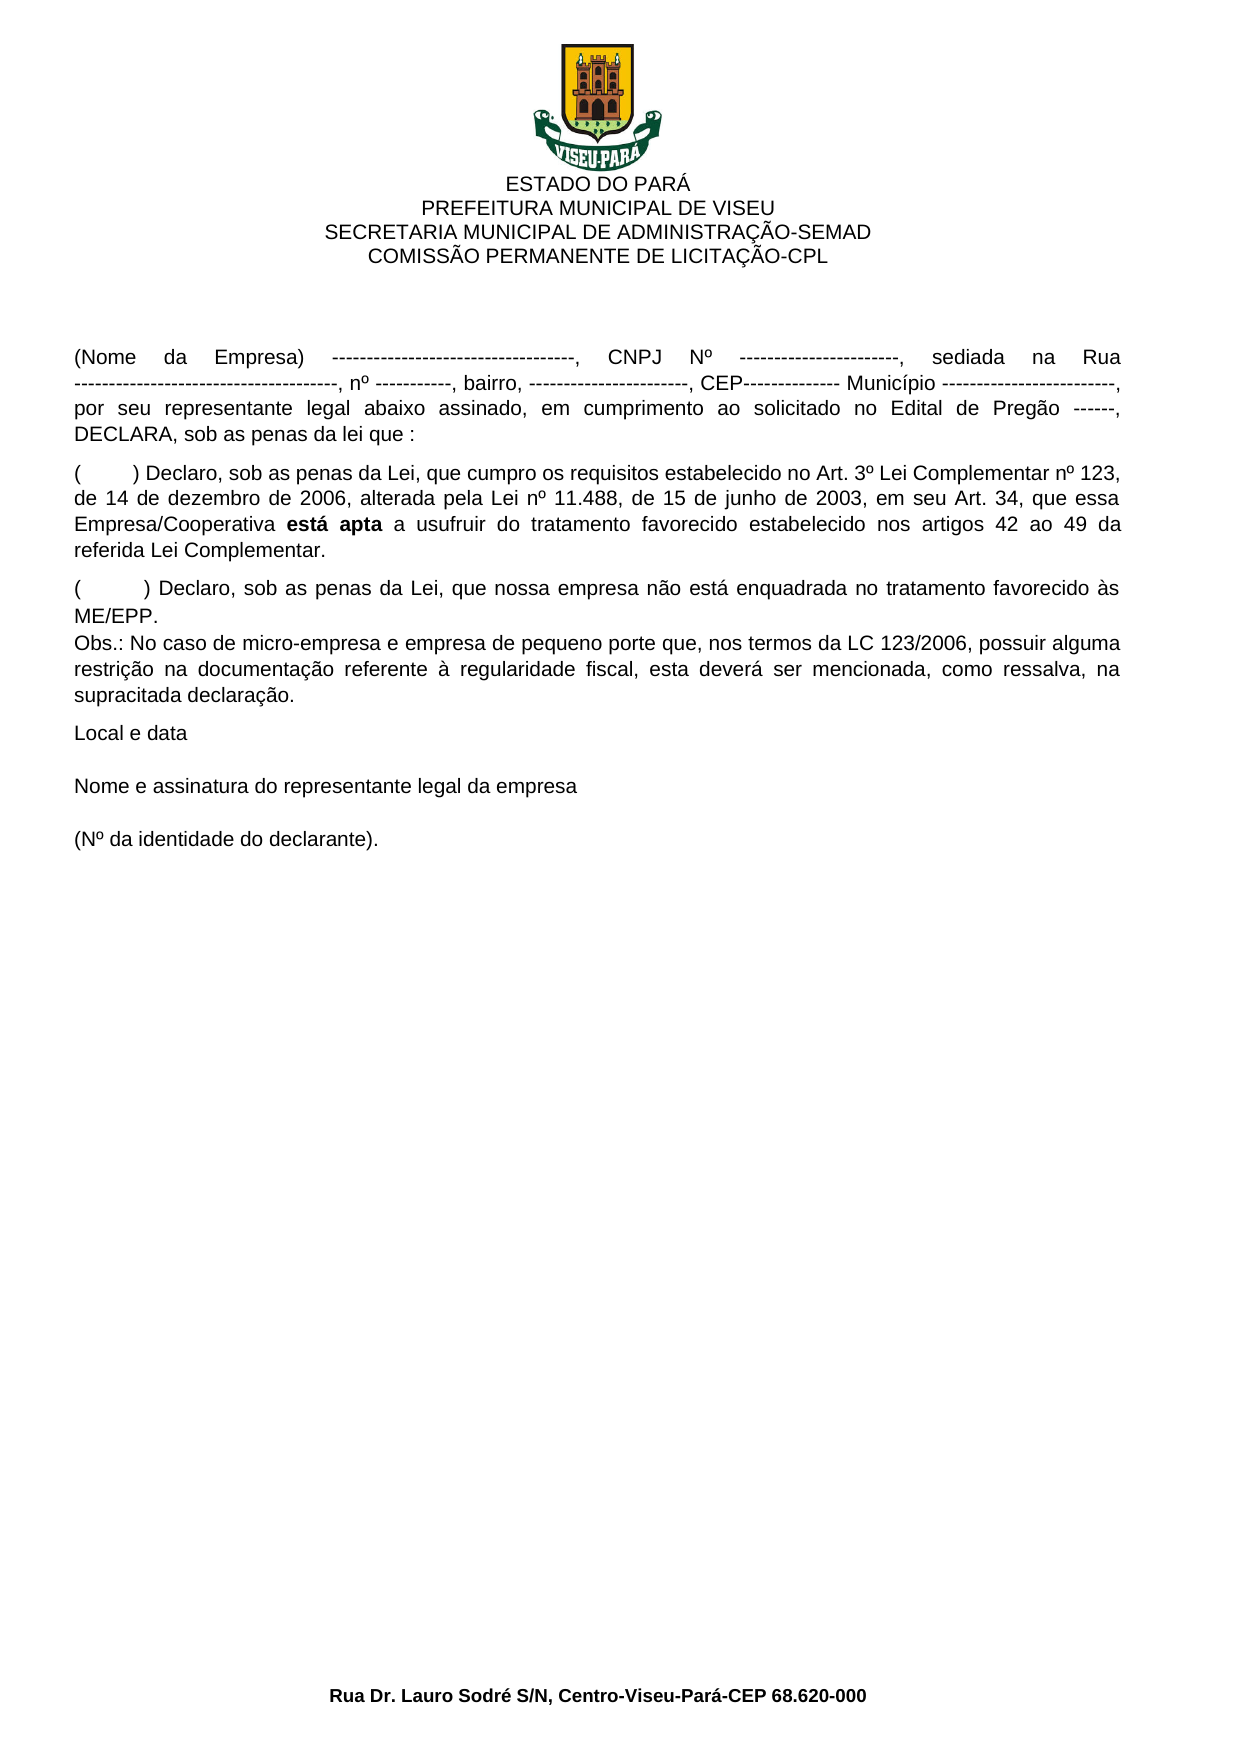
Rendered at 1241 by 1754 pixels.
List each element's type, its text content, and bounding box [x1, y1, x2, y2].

text ( ) Declaro, sob as penas da Lei, que nossa empresa não está enquadrada no tratamento favorecido às ME/EPP. [74, 576, 1122, 628]
text Local e data [74, 721, 1122, 745]
text (Nome da Empresa) -----------------------------------, CNPJ Nº -----------------------, sediada na Rua --------------------------------------, nº -----------, bairro, -----------------------, CEP-------------- Município -------------------------, por seu representante legal abaixo assinado, em cumprimento ao solicitado no Edital de Pregão ------, DECLARA, sob as penas da lei que : [74, 344, 1122, 446]
text Nome e assinatura do representante legal da empresa [74, 774, 1122, 798]
text Obs.: No caso de micro-empresa e empresa de pequeno porte que, nos termos da LC 123/2006, possuir alguma restrição na documentação referente à regularidade fiscal, esta deverá ser mencionada, como ressalva, na supracitada declaração. [74, 631, 1122, 707]
text ( ) Declaro, sob as penas da Lei, que cumpro os requisitos estabelecido no Art. 3º Lei Complementar nº 123, de 14 de dezembro de 2006, alterada pela Lei nº 11.488, de 15 de junho de 2003, em seu Art. 34, que essa Empresa/Cooperativa está apta a usufruir do tratamento favorecido estabelecido nos artigos 42 ao 49 da referida Lei Complementar. [74, 460, 1122, 562]
picture [533, 44, 663, 172]
text (Nº da identidade do declarante). [74, 826, 1122, 850]
